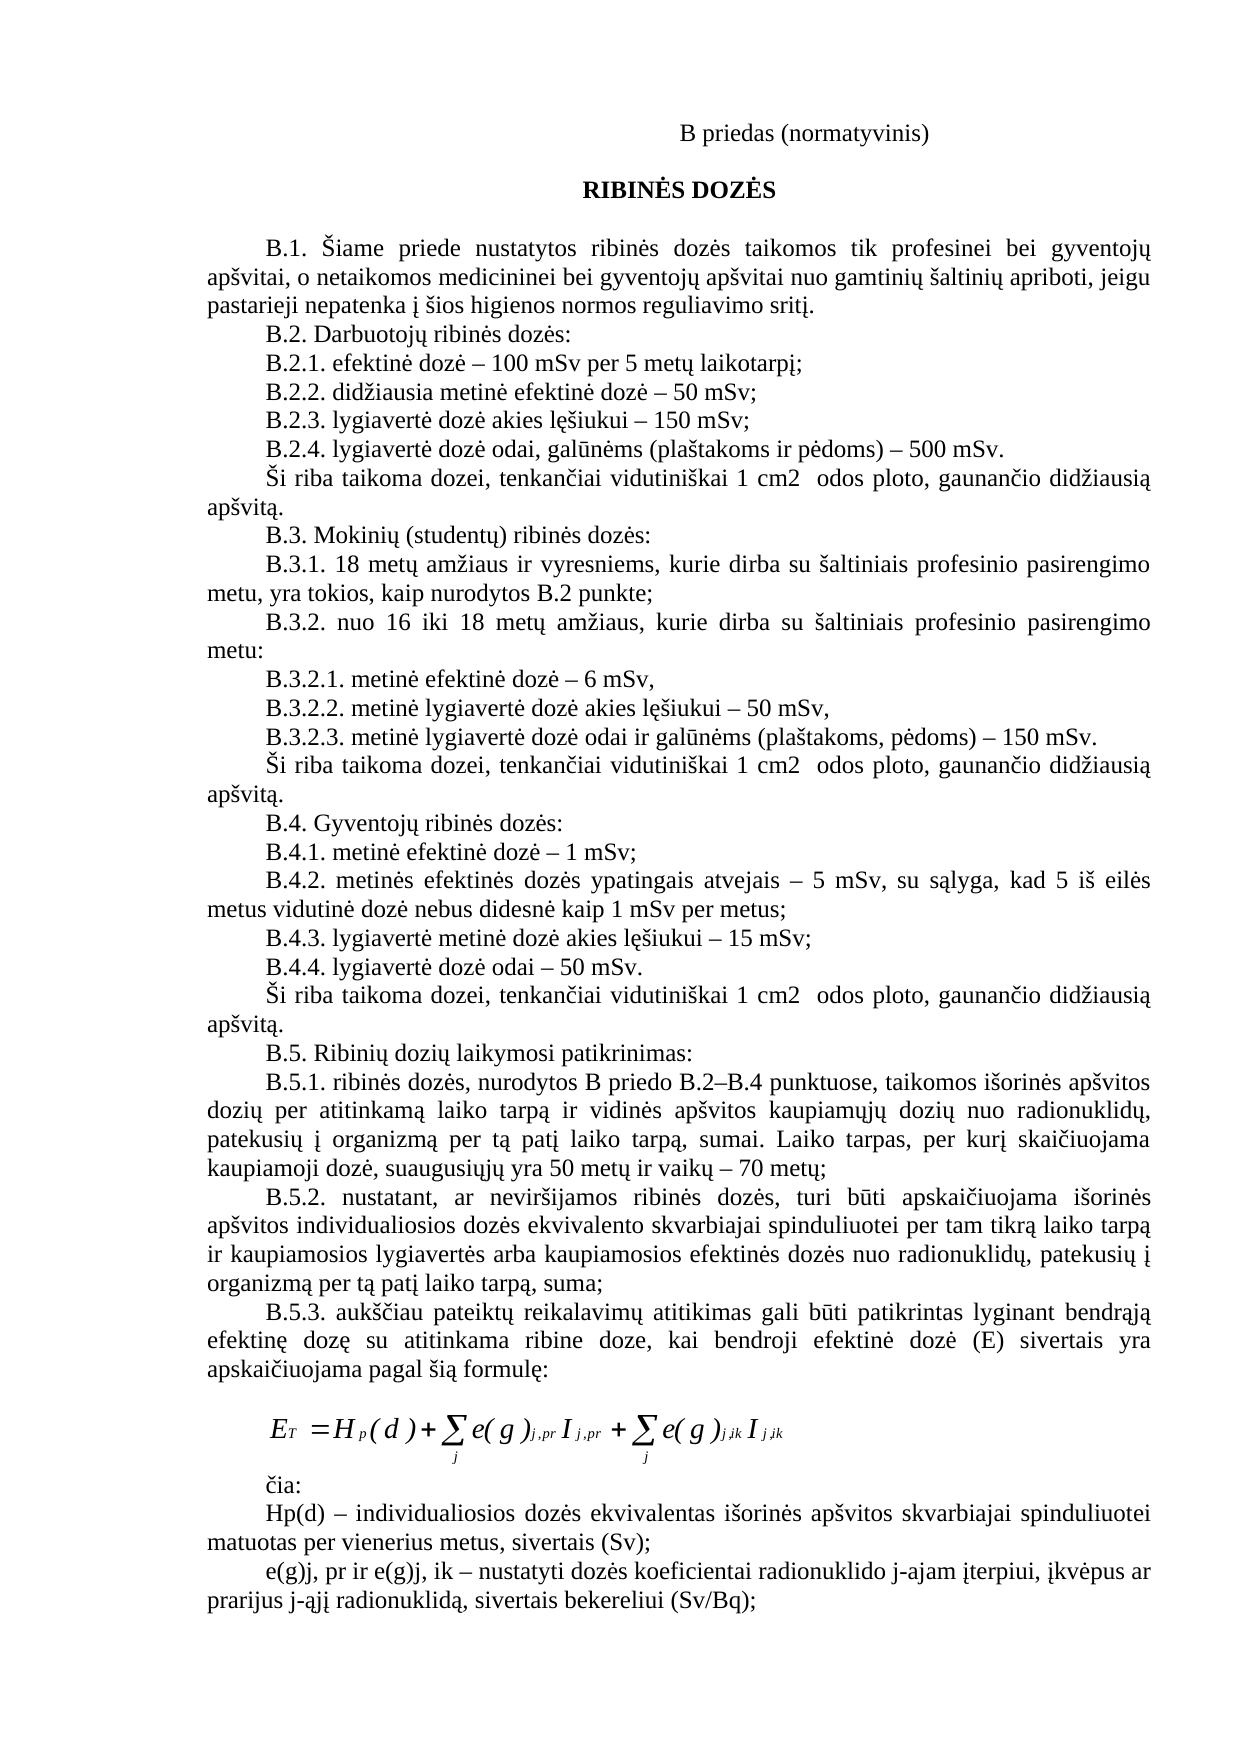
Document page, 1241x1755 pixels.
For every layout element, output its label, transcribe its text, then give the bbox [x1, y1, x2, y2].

text B.2.3. lygiavertė dozė akies lęšiukui – 150 mSv; [207, 406, 1152, 434]
text B.4.2. metinės efektinės dozės ypatingais atvejais – 5 mSv, su sąlyga, kad 5 iš eilės metus vidutinė dozė nebus didesnė kaip 1 mSv per metus; [207, 866, 1152, 923]
text B.4.4. lygiavertė dozė odai – 50 mSv. [207, 952, 1152, 981]
text B.5.1. ribinės dozės, nurodytos B priedo B.2–B.4 punktuose, taikomos išorinės apšvitos dozių per atitinkamą laiko tarpą ir vidinės apšvitos kaupiamųjų dozių nuo radionuklidų, patekusių į organizmą per tą patį laiko tarpą, sumai. Laiko tarpas, per kurį skaičiuojama kaupiamoji dozė, suaugusiųjų yra 50 metų ir vaikų – 70 metų; [207, 1067, 1152, 1182]
text B.2.2. didžiausia metinė efektinė dozė – 50 mSv; [207, 377, 1152, 406]
text B.1. Šiame priede nustatytos ribinės dozės taikomos tik profesinei bei gyventojų apšvitai, o netaikomos medicininei bei gyventojų apšvitai nuo gamtinių šaltinių apriboti, jeigu pastarieji nepatenka į šios higienos normos reguliavimo sritį. [207, 233, 1152, 319]
text B.4.1. metinė efektinė dozė – 1 mSv; [207, 837, 1152, 866]
text Ši riba taikoma dozei, tenkančiai vidutiniškai 1 cm2 odos ploto, gaunančio didžiausią apšvitą. [207, 751, 1152, 808]
text Ši riba taikoma dozei, tenkančiai vidutiniškai 1 cm2 odos ploto, gaunančio didžiausią apšvitą. [207, 981, 1152, 1038]
text B.4. Gyventojų ribinės dozės: [207, 808, 1152, 837]
text B.3.2. nuo 16 iki 18 metų amžiaus, kurie dirba su šaltiniais profesinio pasirengimo metu: [207, 607, 1152, 664]
text B.5. Ribinių dozių laikymosi patikrinimas: [207, 1038, 1152, 1067]
text B.5.3. aukščiau pateiktų reikalavimų atitikimas gali būti patikrintas lyginant bendrąją efektinę dozę su atitinkama ribine doze, kai bendroji efektinė dozė (E) sivertais yra apskaičiuojama pagal šią formulę: [207, 1297, 1152, 1383]
text B.3.2.1. metinė efektinė dozė – 6 mSv, [207, 664, 1152, 693]
text RIBINĖS DOZĖS [207, 176, 1152, 204]
text B.2.1. efektinė dozė – 100 mSv per 5 metų laikotarpį; [207, 348, 1152, 377]
text B priedas (normatyvinis) [207, 118, 1152, 147]
text B.3.2.3. metinė lygiavertė dozė odai ir galūnėms (plaštakoms, pėdoms) – 150 mSv. [207, 722, 1152, 751]
text e(g)j, pr ir e(g)j, ik – nustatyti dozės koeficientai radionuklido j-ajam įterpiui, įkvėpus ar prarijus j-ąjį radionuklidą, sivertais bekereliui (Sv/Bq); [207, 1556, 1152, 1613]
text B.3. Mokinių (studentų) ribinės dozės: [207, 521, 1152, 549]
text B.2.4. lygiavertė dozė odai, galūnėms (plaštakoms ir pėdoms) – 500 mSv. [207, 434, 1152, 463]
text Ši riba taikoma dozei, tenkančiai vidutiniškai 1 cm2 odos ploto, gaunančio didžiausią apšvitą. [207, 463, 1152, 521]
text čia: [207, 1470, 1152, 1498]
text B.4.3. lygiavertė metinė dozė akies lęšiukui – 15 mSv; [207, 923, 1152, 952]
text B.3.2.2. metinė lygiavertė dozė akies lęšiukui – 50 mSv, [207, 693, 1152, 722]
text B.2. Darbuotojų ribinės dozės: [207, 319, 1152, 348]
text Hp(d) – individualiosios dozės ekvivalentas išorinės apšvitos skvarbiajai spinduliuotei matuotas per vienerius metus, sivertais (Sv); [207, 1498, 1152, 1556]
text B.5.2. nustatant, ar neviršijamos ribinės dozės, turi būti apskaičiuojama išorinės apšvitos individualiosios dozės ekvivalento skvarbiajai spinduliuotei per tam tikrą laiko tarpą ir kaupiamosios lygiavertės arba kaupiamosios efektinės dozės nuo radionuklidų, patekusių į organizmą per tą patį laiko tarpą, suma; [207, 1182, 1152, 1297]
text B.3.1. 18 metų amžiaus ir vyresniems, kurie dirba su šaltiniais profesinio pasirengimo metu, yra tokios, kaip nurodytos B.2 punkte; [207, 549, 1152, 607]
